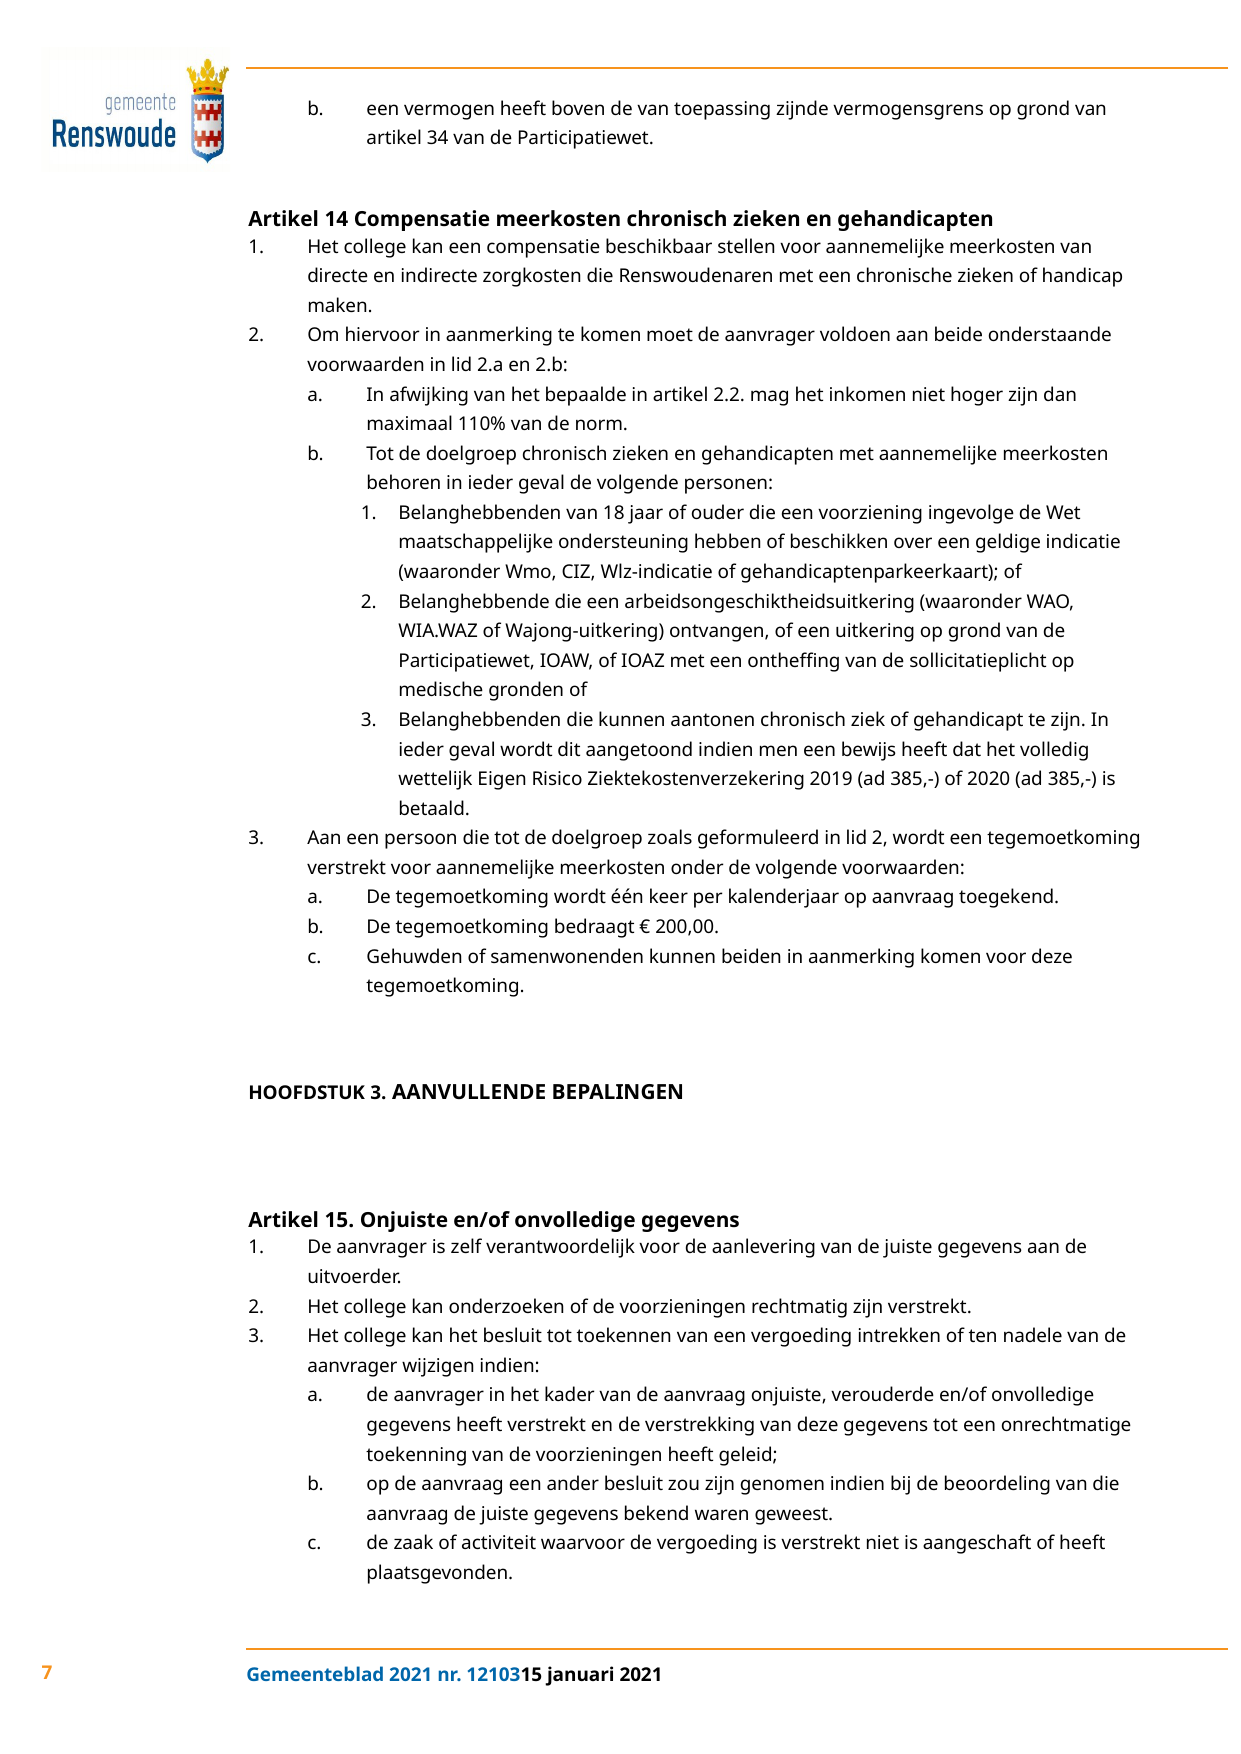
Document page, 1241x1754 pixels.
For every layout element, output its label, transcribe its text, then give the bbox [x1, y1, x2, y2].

list Belanghebbenden die kunnen aantonen chronisch ziek of gehandicapt te zijn. In ieder geval wordt dit aangetoond indien men een bewijs heeft dat het volledig wettelijk Eigen Risico Ziektekostenverzekering 2019 (ad 385,-) of 2020 (ad 385,-) is betaald. [361, 706, 1152, 821]
list In afwijking van het bepaalde in artikel 2.2. mag het inkomen niet hoger zijn dan maximaal 110% van de norm. [307, 381, 1152, 436]
list op de aanvraag een ander besluit zou zijn genomen indien bij de beoordeling van die aanvraag de juiste gegevens bekend waren geweest. [307, 1470, 1152, 1526]
list Het college kan een compensatie beschikbaar stellen voor aannemelijke meerkosten van directe en indirecte zorgkosten die Renswoudenaren met een chronische zieken of handicap maken. [248, 233, 1152, 318]
list De tegemoetkoming bedraagt € 200,00. [307, 913, 1152, 939]
text Artikel 15. Onjuiste en/of onvolledige gegevens [248, 1205, 1152, 1234]
list De aanvrager is zelf verantwoordelijk voor de aanlevering van de juiste gegevens aan de uitvoerder. [248, 1234, 1152, 1289]
list Belanghebbenden van 18 jaar of ouder die een voorziening ingevolge de Wet maatschappelijke ondersteuning hebben of beschikken over een geldige indicatie (waaronder Wmo, CIZ, Wlz-indicatie of gehandicaptenparkeerkaart); of [361, 499, 1152, 584]
list Gehuwden of samenwonenden kunnen beiden in aanmerking komen voor deze tegemoetkoming. [307, 943, 1152, 998]
text Artikel 14 Compensatie meerkosten chronisch zieken en gehandicapten [248, 204, 1152, 233]
text HOOFDSTUK 3. AANVULLENDE BEPALINGEN [248, 1077, 1152, 1106]
list een vermogen heeft boven de van toepassing zijnde vermogensgrens op grond van artikel 34 van de Participatiewet. [307, 95, 1152, 150]
picture [41, 47, 231, 172]
list Om hiervoor in aanmerking te komen moet de aanvrager voldoen aan beide onderstaande voorwaarden in lid 2.a en 2.b: [248, 322, 1152, 377]
list Tot de doelgroep chronisch zieken en gehandicapten met aannemelijke meerkosten behoren in ieder geval de volgende personen: [307, 440, 1152, 495]
list Het college kan het besluit tot toekennen van een vergoeding intrekken of ten nadele van de aanvrager wijzigen indien: [248, 1322, 1152, 1378]
list de aanvrager in het kader van de aanvraag onjuiste, verouderde en/of onvolledige gegevens heeft verstrekt en de verstrekking van deze gegevens tot een onrechtmatige toekenning van de voorzieningen heeft geleid; [307, 1382, 1152, 1467]
list de zaak of activiteit waarvoor de vergoeding is verstrekt niet is aangeschaft of heeft plaatsgevonden. [307, 1529, 1152, 1585]
list Het college kan onderzoeken of de voorzieningen rechtmatig zijn verstrekt. [248, 1293, 1152, 1319]
list De tegemoetkoming wordt één keer per kalenderjaar op aanvraag toegekend. [307, 884, 1152, 909]
list Belanghebbende die een arbeidsongeschiktheidsuitkering (waaronder WAO, WIA.WAZ of Wajong-uitkering) ontvangen, of een uitkering op grond van de Participatiewet, IOAW, of IOAZ met een ontheffing van de sollicitatieplicht op medische gronden of [361, 588, 1152, 702]
list Aan een persoon die tot de doelgroep zoals geformuleerd in lid 2, wordt een tegemoetkoming verstrekt voor aannemelijke meerkosten onder de volgende voorwaarden: [248, 824, 1152, 880]
